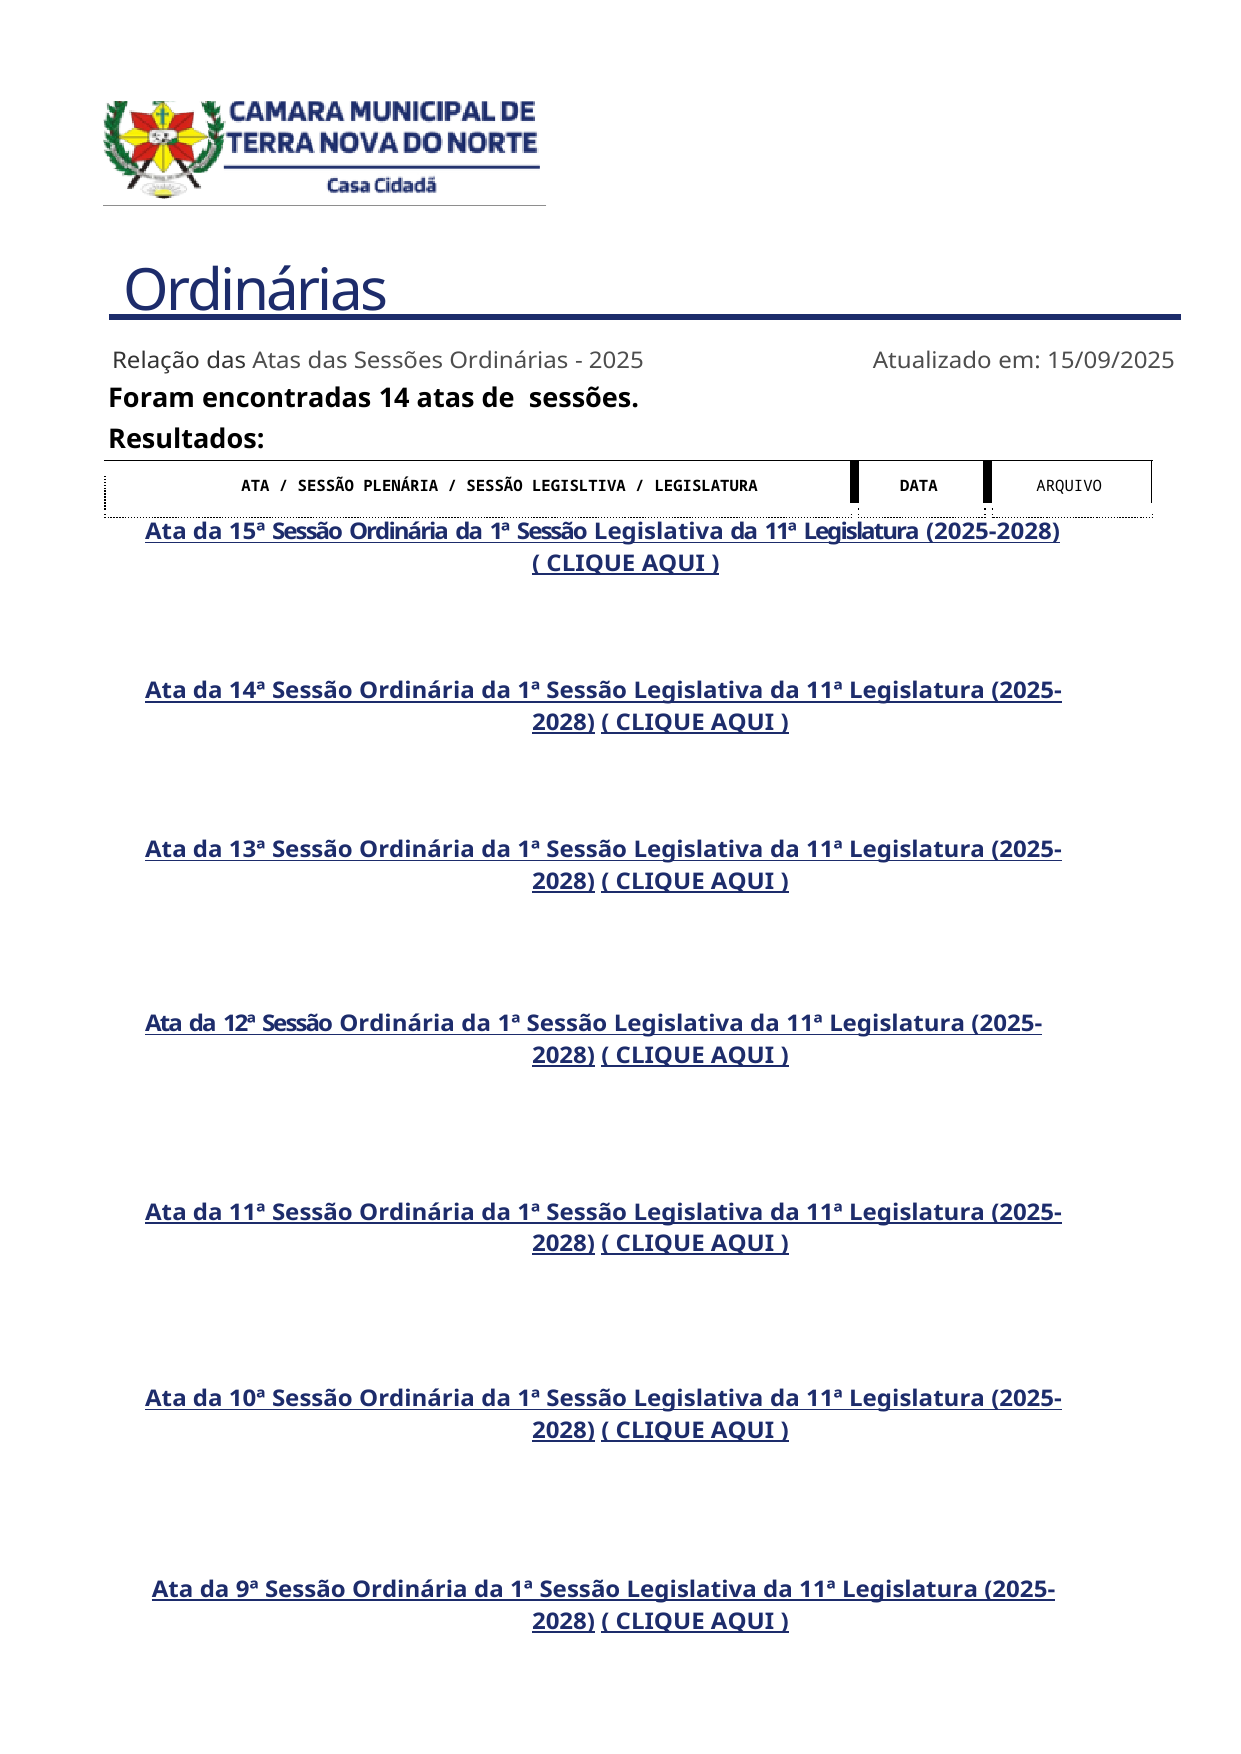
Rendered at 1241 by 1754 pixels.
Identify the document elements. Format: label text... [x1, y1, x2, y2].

table_header DATA [859, 461, 983, 502]
text Foram encontradas 14 atas de sessões. Resultados: [108, 379, 794, 456]
picture [102, 101, 547, 206]
text Relação das Atas das Sessões Ordinárias - 2025 Atualizado em: 15/09/2025 [112, 344, 1192, 376]
text Ata da 14ª Sessão Ordinária da 1ª Sessão Legislativa da 11ª Legislatura (2025-2028) ( CLIQUE AQUI ) [145, 674, 1105, 737]
text Ata da 10ª Sessão Ordinária da 1ª Sessão Legislativa da 11ª Legislatura (2025-2028) ( CLIQUE AQUI ) [145, 1382, 1105, 1445]
table_header ATA / SESSÃO PLENÁRIA / SESSÃO LEGISLTIVA / LEGISLATURA [104, 461, 850, 502]
table_header ARQUIVO [992, 461, 1151, 502]
text Ordinárias [109, 251, 1192, 326]
text Ata da 13ª Sessão Ordinária da 1ª Sessão Legislativa da 11ª Legislatura (2025-2028) ( CLIQUE AQUI ) [145, 833, 1105, 896]
text Ata da 15ª Sessão Ordinária da 1ª Sessão Legislativa da 11ª Legislatura (2025-2028) ( CLIQUE AQUI ) [145, 515, 1105, 578]
text Ata da 12ª Sessão Ordinária da 1ª Sessão Legislativa da 11ª Legislatura (2025-2028) ( CLIQUE AQUI ) [145, 1007, 1105, 1070]
text Ata da 11ª Sessão Ordinária da 1ª Sessão Legislativa da 11ª Legislatura (2025-2028) ( CLIQUE AQUI ) [145, 1196, 1105, 1258]
text Ata da 9ª Sessão Ordinária da 1ª Sessão Legislativa da 11ª Legislatura (2025-2028) ( CLIQUE AQUI ) [152, 1571, 1098, 1636]
